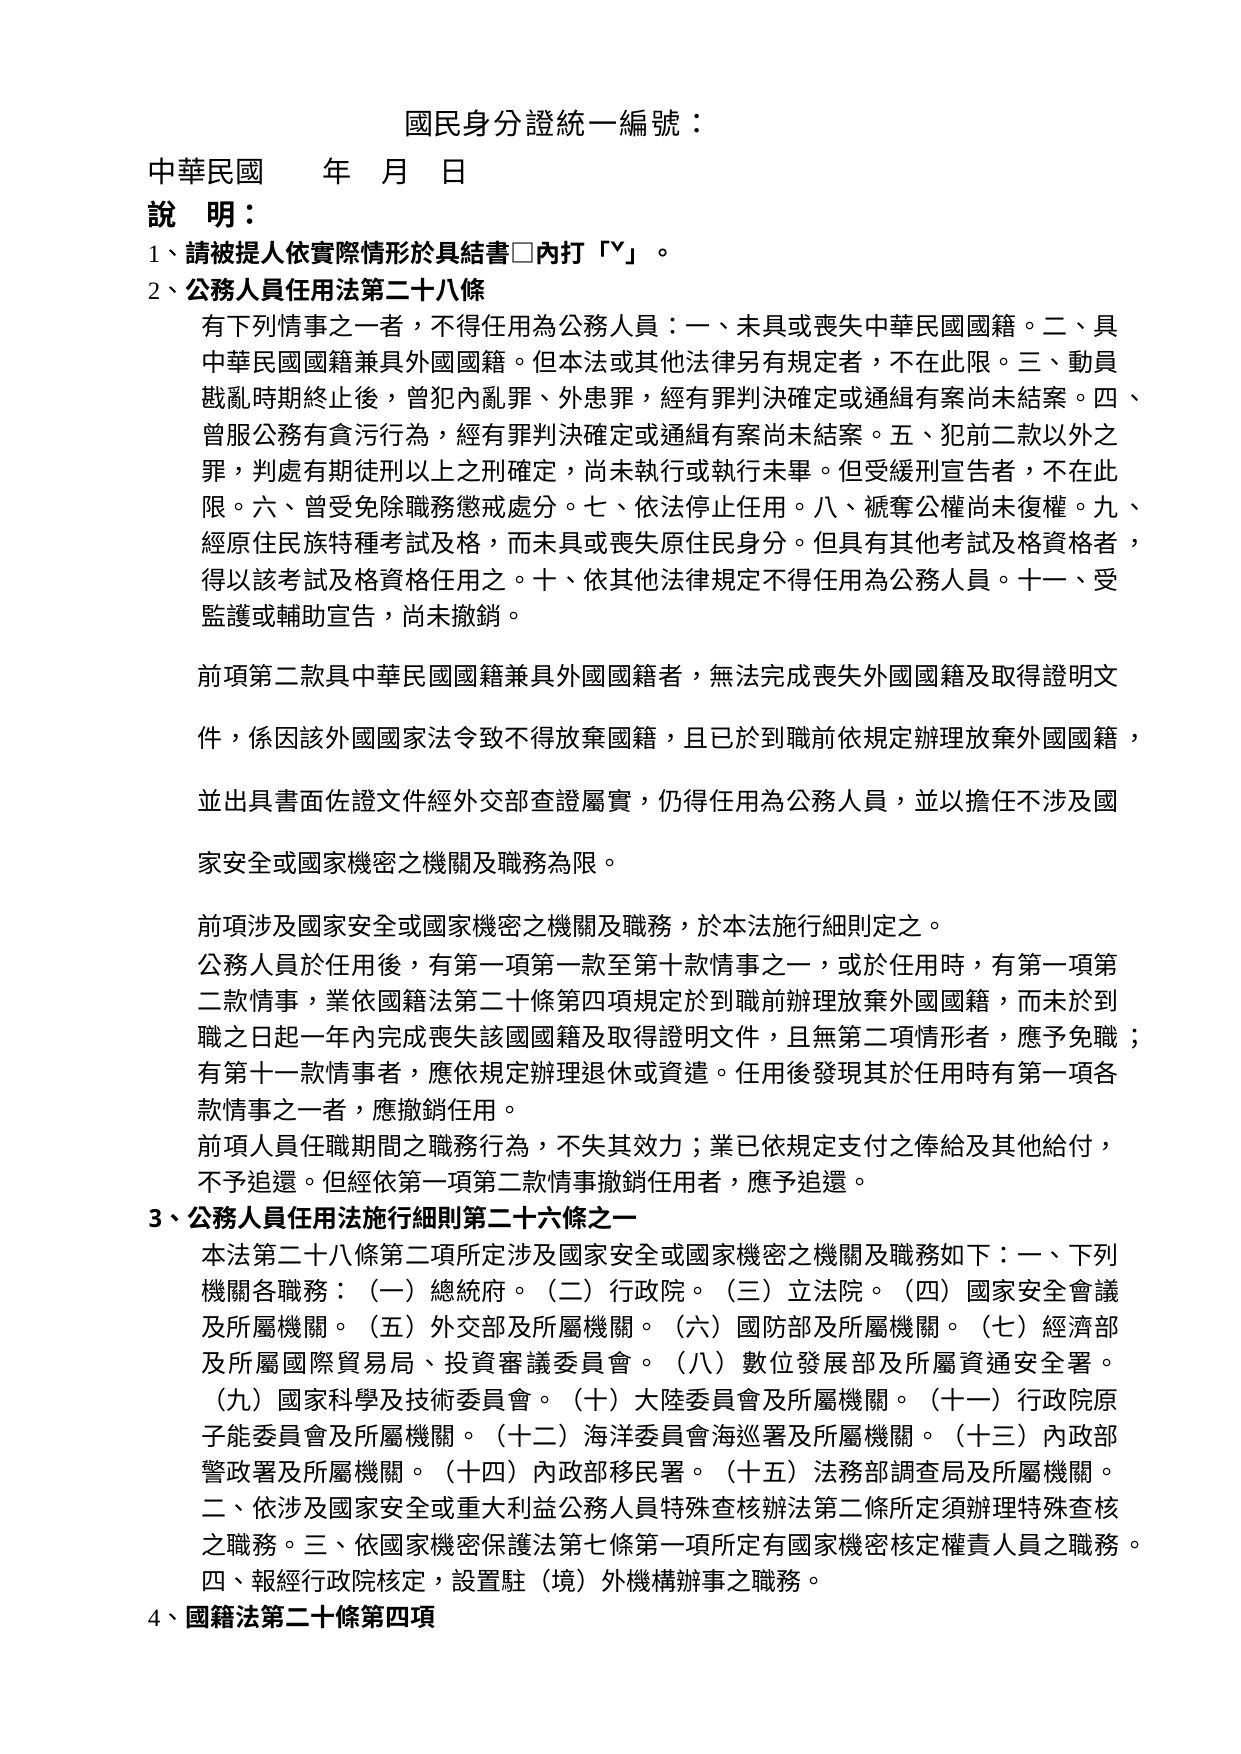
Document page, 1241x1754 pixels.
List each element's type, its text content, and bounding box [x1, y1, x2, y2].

text 國民身分證統一編號： [185, 96, 1122, 144]
list 公務人員任用法第二十八條 [148, 270, 1122, 306]
text 中華民國 年 月 日 [148, 144, 1122, 192]
text 本法第二十八條第二項所定涉及國家安全或國家機密之機關及職務如下：一、下列機關各職務：（一）總統府。（二）行政院。（三）立法院。（四）國家安全會議及所屬機關。（五）外交部及所屬機關。（六）國防部及所屬機關。（七）經濟部及所屬國際貿易局、投資審議委員會。（八）數位發展部及所屬資通安全署。（九）國家科學及技術委員會。（十）大陸委員會及所屬機關。（十一）行政院原子能委員會及所屬機關。（十二）海洋委員會海巡署及所屬機關。（十三）內政部警政署及所屬機關。（十四）內政部移民署。（十五）法務部調查局及所屬機關。二、依涉及國家安全或重大利益公務人員特殊查核辦法第二條所定須辦理特殊查核之職務。三、依國家機密保護法第七條第一項所定有國家機密核定權責人員之職務。四、報經行政院核定，設置駐（境）外機構辦事之職務。 [201, 1235, 1122, 1598]
text 前項第二款具中華民國國籍兼具外國國籍者，無法完成喪失外國國籍及取得證明文件，係因該外國國家法令致不得放棄國籍，且已於到職前依規定辦理放棄外國國籍，並出具書面佐證文件經外交部查證屬實，仍得任用為公務人員，並以擔任不涉及國家安全或國家機密之機關及職務為限。 [197, 633, 1122, 883]
list 公務人員任用法施行細則第二十六條之一 [148, 1199, 1122, 1235]
list 國籍法第二十條第四項 [148, 1598, 1122, 1634]
list 請被提人依實際情形於具結書□內打「ˇ」。 [148, 234, 1122, 270]
text 公務人員於任用後，有第一項第一款至第十款情事之一，或於任用時，有第一項第二款情事，業依國籍法第二十條第四項規定於到職前辦理放棄外國國籍，而未於到職之日起一年內完成喪失該國國籍及取得證明文件，且無第二項情形者，應予免職；有第十一款情事者，應依規定辦理退休或資遣。任用後發現其於任用時有第一項各款情事之一者，應撤銷任用。 [198, 945, 1122, 1126]
text 說 明： [148, 192, 1122, 234]
text 前項涉及國家安全或國家機密之機關及職務，於本法施行細則定之。 [197, 883, 1122, 945]
text 前項人員任職期間之職務行為，不失其效力；業已依規定支付之俸給及其他給付，不予追還。但經依第一項第二款情事撤銷任用者，應予追還。 [198, 1126, 1122, 1199]
text 有下列情事之一者，不得任用為公務人員：一、未具或喪失中華民國國籍。二、具中華民國國籍兼具外國國籍。但本法或其他法律另有規定者，不在此限。三、動員戡亂時期終止後，曾犯內亂罪、外患罪，經有罪判決確定或通緝有案尚未結案。四、曾服公務有貪污行為，經有罪判決確定或通緝有案尚未結案。五、犯前二款以外之罪，判處有期徒刑以上之刑確定，尚未執行或執行未畢。但受緩刑宣告者，不在此限。六、曾受免除職務懲戒處分。七、依法停止任用。八、褫奪公權尚未復權。九、經原住民族特種考試及格，而未具或喪失原住民身分。但具有其他考試及格資格者，得以該考試及格資格任用之。十、依其他法律規定不得任用為公務人員。十一、受監護或輔助宣告，尚未撤銷。 [201, 306, 1122, 633]
